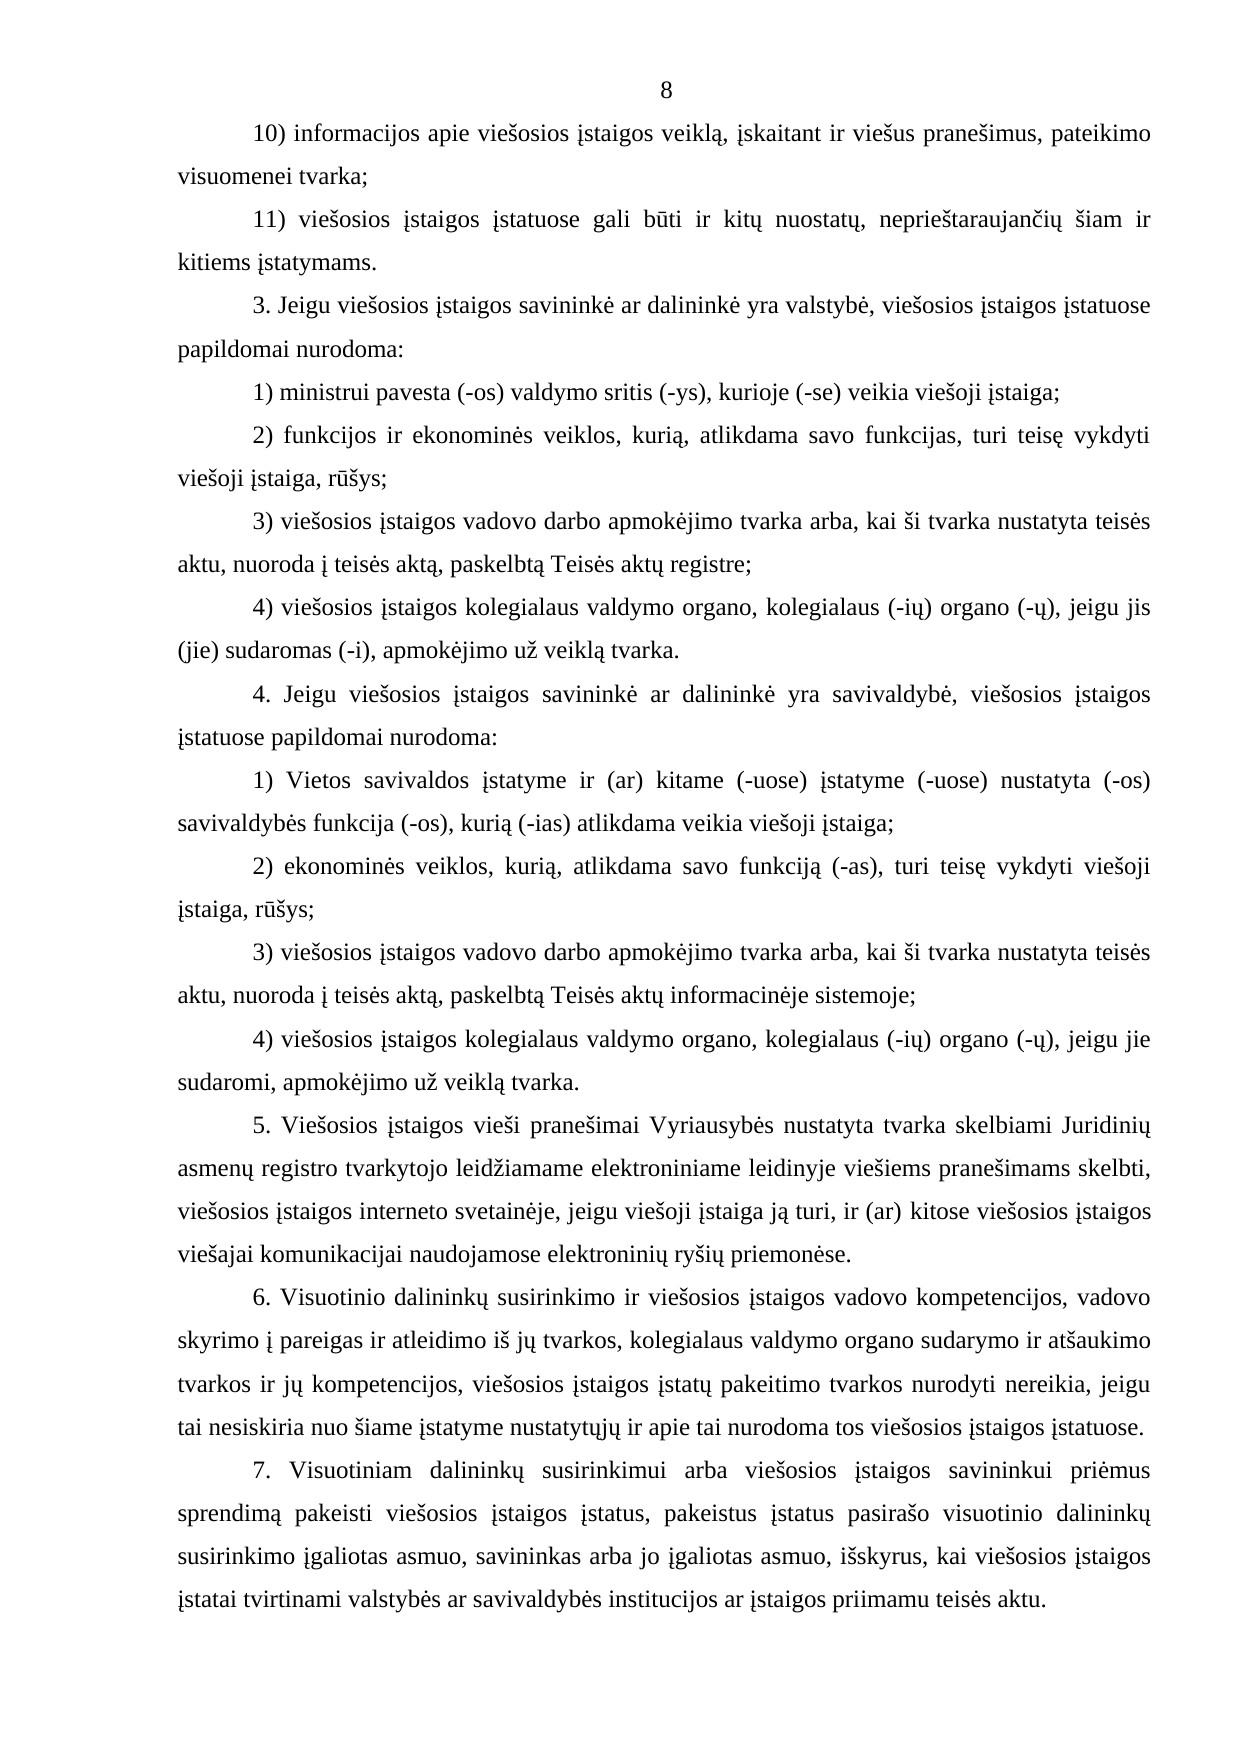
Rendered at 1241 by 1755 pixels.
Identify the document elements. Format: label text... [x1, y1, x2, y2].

text 5. Viešosios įstaigos vieši pranešimai Vyriausybės nustatyta tvarka skelbiami Juridinių asmenų registro tvarkytojo leidžiamame elektroniniame leidinyje viešiems pranešimams skelbti, viešosios įstaigos interneto svetainėje, jeigu viešoji įstaiga ją turi, ir (ar) kitose viešosios įstaigos viešajai komunikacijai naudojamose elektroninių ryšių priemonėse. [177, 1110, 1152, 1268]
text 3) viešosios įstaigos vadovo darbo apmokėjimo tvarka arba, kai ši tvarka nustatyta teisės aktu, nuoroda į teisės aktą, paskelbtą Teisės aktų registre; [177, 506, 1152, 578]
text 6. Visuotinio dalininkų susirinkimo ir viešosios įstaigos vadovo kompetencijos, vadovo skyrimo į pareigas ir atleidimo iš jų tvarkos, kolegialaus valdymo organo sudarymo ir atšaukimo tvarkos ir jų kompetencijos, viešosios įstaigos įstatų pakeitimo tvarkos nurodyti nereikia, jeigu tai nesiskiria nuo šiame įstatyme nustatytųjų ir apie tai nurodoma tos viešosios įstaigos įstatuose. [177, 1282, 1152, 1441]
text 3) viešosios įstaigos vadovo darbo apmokėjimo tvarka arba, kai ši tvarka nustatyta teisės aktu, nuoroda į teisės aktą, paskelbtą Teisės aktų informacinėje sistemoje; [177, 937, 1152, 1009]
text 4. Jeigu viešosios įstaigos savininkė ar dalininkė yra savivaldybė, viešosios įstaigos įstatuose papildomai nurodoma: [177, 679, 1152, 751]
text 10) informacijos apie viešosios įstaigos veiklą, įskaitant ir viešus pranešimus, pateikimo visuomenei tvarka; [177, 118, 1152, 190]
text 1) Vietos savivaldos įstatyme ir (ar) kitame (-uose) įstatyme (-uose) nustatyta (-os) savivaldybės funkcija (-os), kurią (-ias) atlikdama veikia viešoji įstaiga; [177, 765, 1152, 837]
text 4) viešosios įstaigos kolegialaus valdymo organo, kolegialaus (-ių) organo (-ų), jeigu jie sudaromi, apmokėjimo už veiklą tvarka. [177, 1024, 1152, 1096]
text 7. Visuotiniam dalininkų susirinkimui arba viešosios įstaigos savininkui priėmus sprendimą pakeisti viešosios įstaigos įstatus, pakeistus įstatus pasirašo visuotinio dalininkų susirinkimo įgaliotas asmuo, savininkas arba jo įgaliotas asmuo, išskyrus, kai viešosios įstaigos įstatai tvirtinami valstybės ar savivaldybės institucijos ar įstaigos priimamu teisės aktu. [177, 1455, 1152, 1613]
text 2) funkcijos ir ekonominės veiklos, kurią, atlikdama savo funkcijas, turi teisę vykdyti viešoji įstaiga, rūšys; [177, 420, 1152, 492]
text 4) viešosios įstaigos kolegialaus valdymo organo, kolegialaus (-ių) organo (-ų), jeigu jis (jie) sudaromas (-i), apmokėjimo už veiklą tvarka. [177, 592, 1152, 664]
text 11) viešosios įstaigos įstatuose gali būti ir kitų nuostatų, neprieštaraujančių šiam ir kitiems įstatymams. [177, 204, 1152, 276]
text 1) ministrui pavesta (-os) valdymo sritis (-ys), kurioje (-se) veikia viešoji įstaiga; [177, 377, 1152, 406]
text 3. Jeigu viešosios įstaigos savininkė ar dalininkė yra valstybė, viešosios įstaigos įstatuose papildomai nurodoma: [177, 291, 1152, 362]
text 2) ekonominės veiklos, kurią, atlikdama savo funkciją (-as), turi teisę vykdyti viešoji įstaiga, rūšys; [177, 851, 1152, 923]
